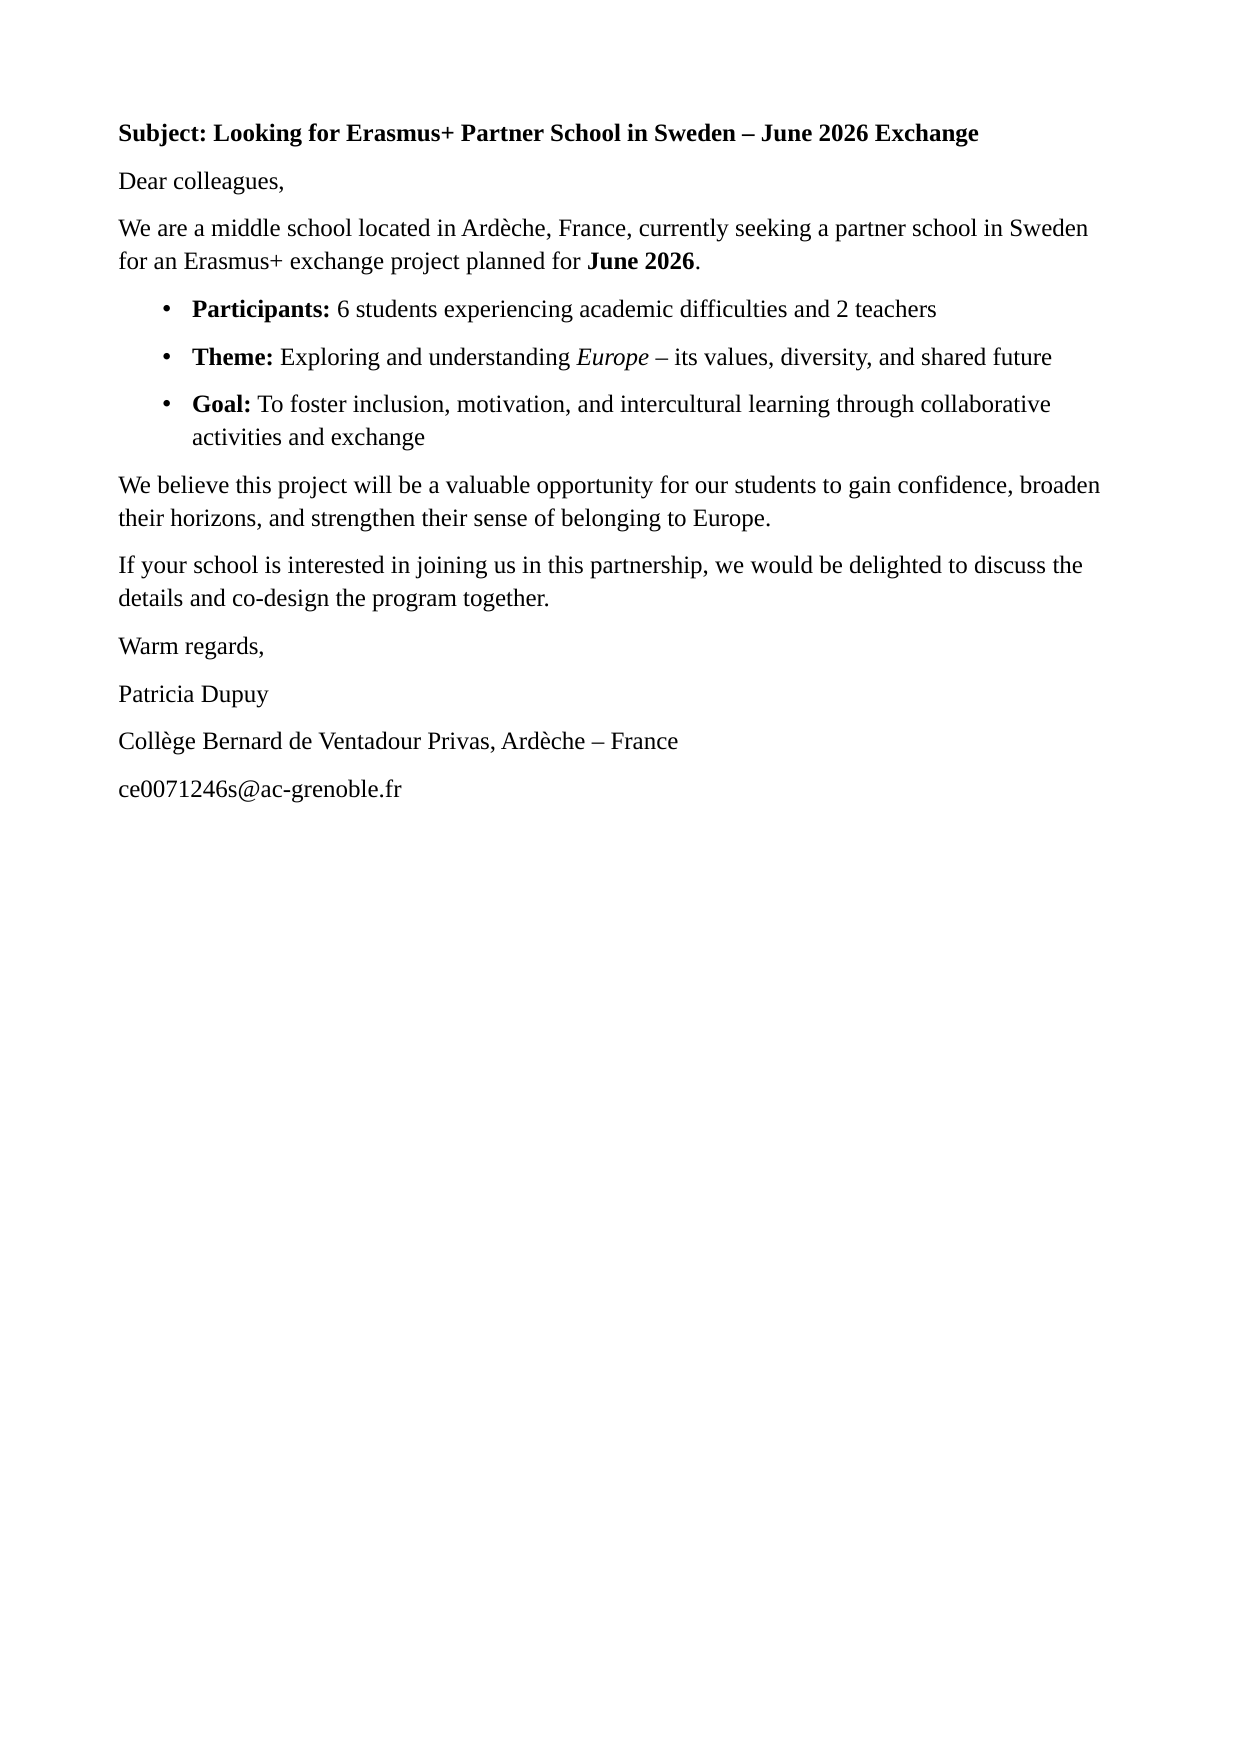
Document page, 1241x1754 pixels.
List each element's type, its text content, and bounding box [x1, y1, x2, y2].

text We are a middle school located in Ardèche, France, currently seeking a partner school in Sweden for an Erasmus+ exchange project planned for June 2026. [118, 213, 1122, 275]
text Warm regards, [118, 631, 1122, 660]
text Patricia Dupuy [118, 679, 1122, 707]
text Dear colleagues, [118, 166, 1122, 194]
text Collège Bernard de Ventadour Privas, Ardèche – France [118, 726, 1122, 755]
text If your school is interested in joining us in this partnership, we would be delighted to discuss the details and co-design the program together. [118, 550, 1122, 612]
list Goal: To foster inclusion, motivation, and intercultural learning through collaborative activities and exchange [162, 389, 1122, 451]
list Theme: Exploring and understanding Europe – its values, diversity, and shared future [162, 342, 1122, 370]
text ce0071246s@ac-grenoble.fr [118, 774, 1122, 803]
text Subject: Looking for Erasmus+ Partner School in Sweden – June 2026 Exchange [118, 118, 1122, 147]
list Participants: 6 students experiencing academic difficulties and 2 teachers [162, 294, 1122, 323]
text We believe this project will be a valuable opportunity for our students to gain confidence, broaden their horizons, and strengthen their sense of belonging to Europe. [118, 470, 1122, 532]
